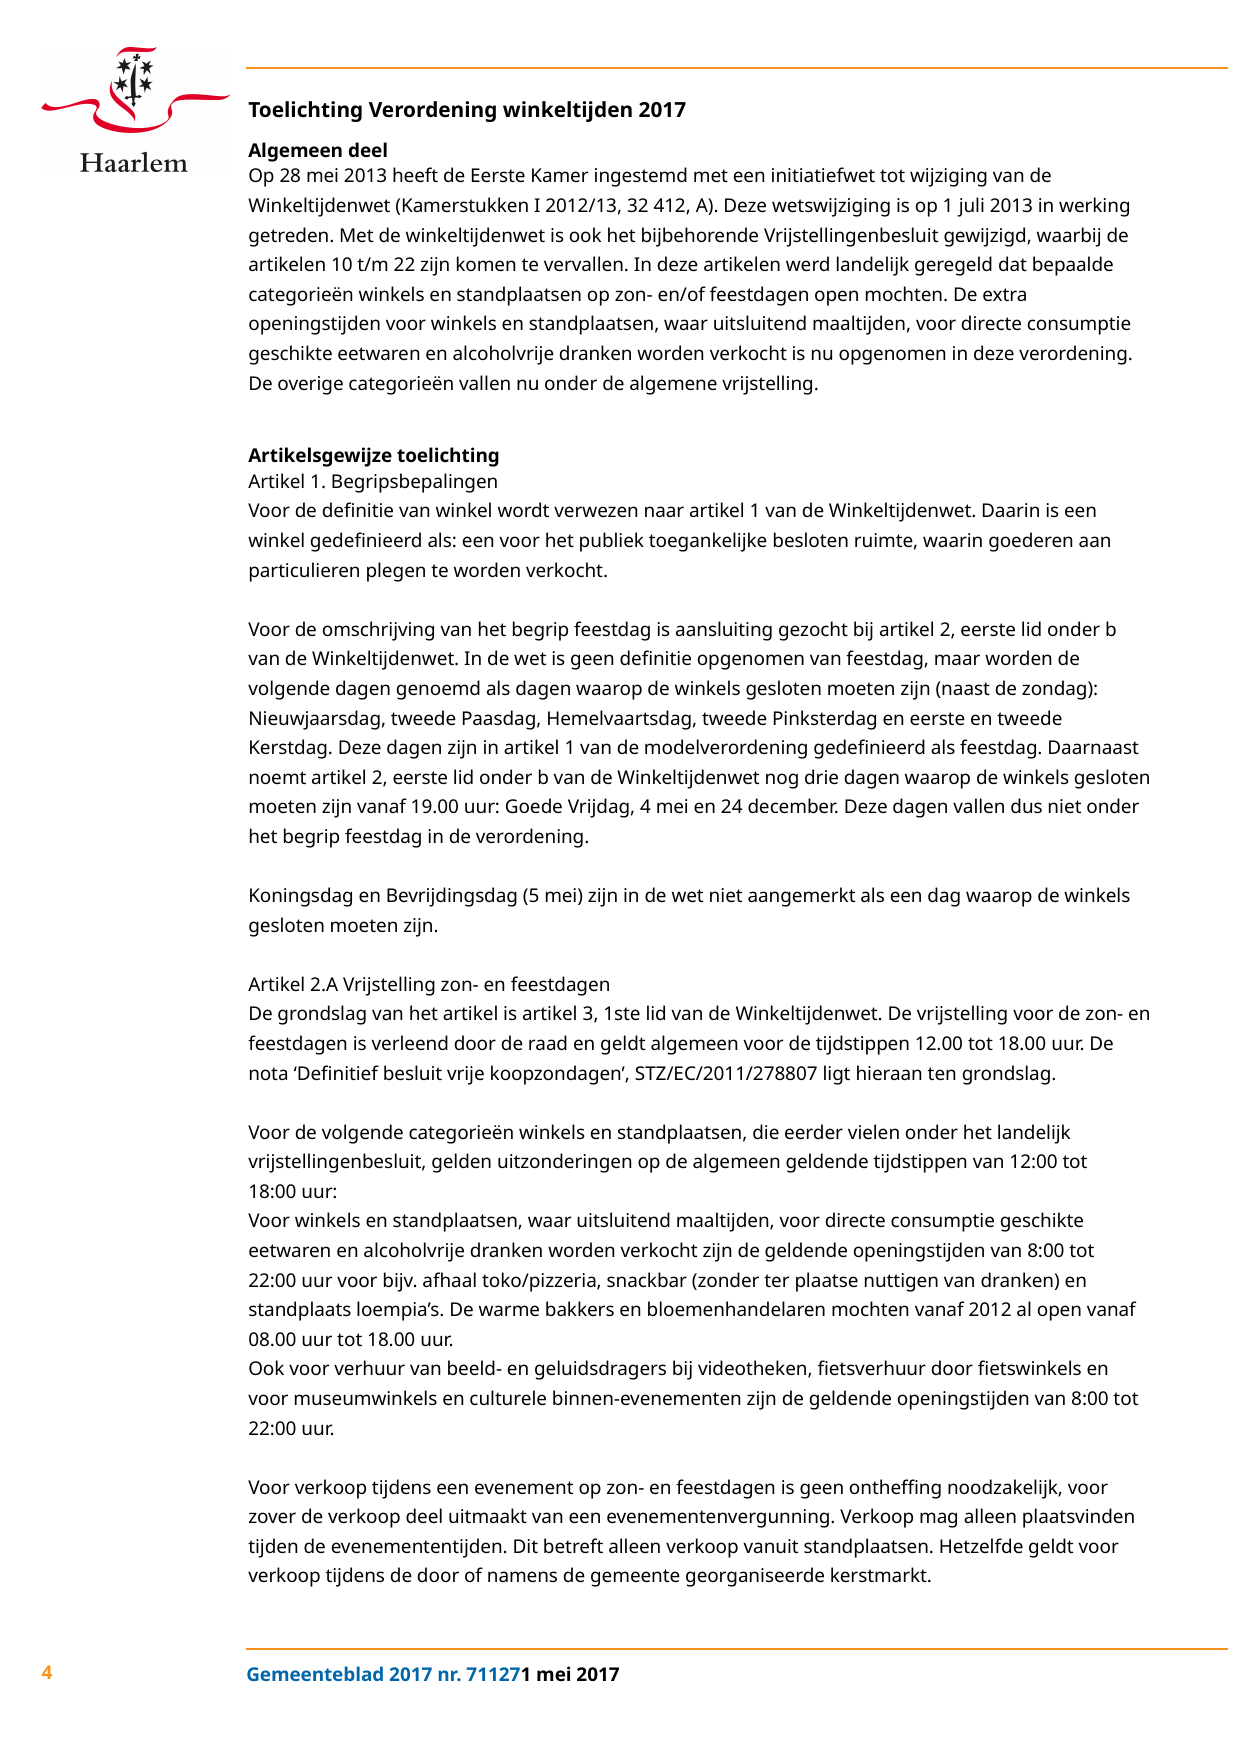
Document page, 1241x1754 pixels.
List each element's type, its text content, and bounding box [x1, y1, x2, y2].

text Voor de omschrijving van het begrip feestdag is aansluiting gezocht bij artikel 2, eerste lid onder b van de Winkeltijdenwet. In de wet is geen definitie opgenomen van feestdag, maar worden de volgende dagen genoemd als dagen waarop de winkels gesloten moeten zijn (naast de zondag): Nieuwjaarsdag, tweede Paasdag, Hemelvaartsdag, tweede Pinksterdag en eerste en tweede Kerstdag. Deze dagen zijn in artikel 1 van de modelverordening gedefinieerd als feestdag. Daarnaast noemt artikel 2, eerste lid onder b van de Winkeltijdenwet nog drie dagen waarop de winkels gesloten moeten zijn vanaf 19.00 uur: Goede Vrijdag, 4 mei en 24 december. Deze dagen vallen dus niet onder het begrip feestdag in de verordening. [248, 616, 1152, 849]
text Artikel 1. Begripsbepalingen [248, 468, 1152, 494]
text Algemeen deel [248, 137, 1152, 163]
picture [41, 47, 231, 172]
text Voor verkoop tijdens een evenement op zon- en feestdagen is geen ontheffing noodzakelijk, voor zover de verkoop deel uitmaakt van een evenementenvergunning. Verkoop mag alleen plaatsvinden tijden de evenemententijden. Dit betreft alleen verkoop vanuit standplaatsen. Hetzelfde geldt voor verkoop tijdens de door of namens de gemeente georganiseerde kerstmarkt. [248, 1474, 1152, 1588]
text Voor de definitie van winkel wordt verwezen naar artikel 1 van de Winkeltijdenwet. Daarin is een winkel gedefinieerd als: een voor het publiek toegankelijke besloten ruimte, waarin goederen aan particulieren plegen te worden verkocht. [248, 498, 1152, 583]
text De grondslag van het artikel is artikel 3, 1ste lid van de Winkeltijdenwet. De vrijstelling voor de zon- en feestdagen is verleend door de raad en geldt algemeen voor de tijdstippen 12.00 tot 18.00 uur. De nota ‘Definitief besluit vrije koopzondagen’, STZ/EC/2011/278807 ligt hieraan ten grondslag. [248, 1001, 1152, 1086]
text Toelichting Verordening winkeltijden 2017 [248, 95, 1152, 123]
text Artikel 2.A Vrijstelling zon- en feestdagen [248, 971, 1152, 997]
text Voor winkels en standplaatsen, waar uitsluitend maaltijden, voor directe consumptie geschikte eetwaren en alcoholvrije dranken worden verkocht zijn de geldende openingstijden van 8:00 tot 22:00 uur voor bijv. afhaal toko/pizzeria, snackbar (zonder ter plaatse nuttigen van dranken) en standplaats loempia’s. De warme bakkers en bloemenhandelaren mochten vanaf 2012 al open vanaf 08.00 uur tot 18.00 uur. [248, 1208, 1152, 1352]
text Voor de volgende categorieën winkels en standplaatsen, die eerder vielen onder het landelijk vrijstellingenbesluit, gelden uitzonderingen op de algemeen geldende tijdstippen van 12:00 tot 18:00 uur: [248, 1119, 1152, 1204]
text Ook voor verhuur van beeld- en geluidsdragers bij videotheken, fietsverhuur door fietswinkels en voor museumwinkels en culturele binnen-evenementen zijn de geldende openingstijden van 8:00 tot 22:00 uur. [248, 1356, 1152, 1441]
text Artikelsgewijze toelichting [248, 442, 1152, 468]
text Koningsdag en Bevrijdingsdag (5 mei) zijn in de wet niet aangemerkt als een dag waarop de winkels gesloten moeten zijn. [248, 882, 1152, 938]
text Op 28 mei 2013 heeft de Eerste Kamer ingestemd met een initiatiefwet tot wijziging van de Winkeltijdenwet (Kamerstukken I 2012/13, 32 412, A). Deze wetswijziging is op 1 juli 2013 in werking getreden. Met de winkeltijdenwet is ook het bijbehorende Vrijstellingenbesluit gewijzigd, waarbij de artikelen 10 t/m 22 zijn komen te vervallen. In deze artikelen werd landelijk geregeld dat bepaalde categorieën winkels en standplaatsen op zon- en/of feestdagen open mochten. De extra openingstijden voor winkels en standplaatsen, waar uitsluitend maaltijden, voor directe consumptie geschikte eetwaren en alcoholvrije dranken worden verkocht is nu opgenomen in deze verordening. De overige categorieën vallen nu onder de algemene vrijstelling. [248, 163, 1152, 395]
